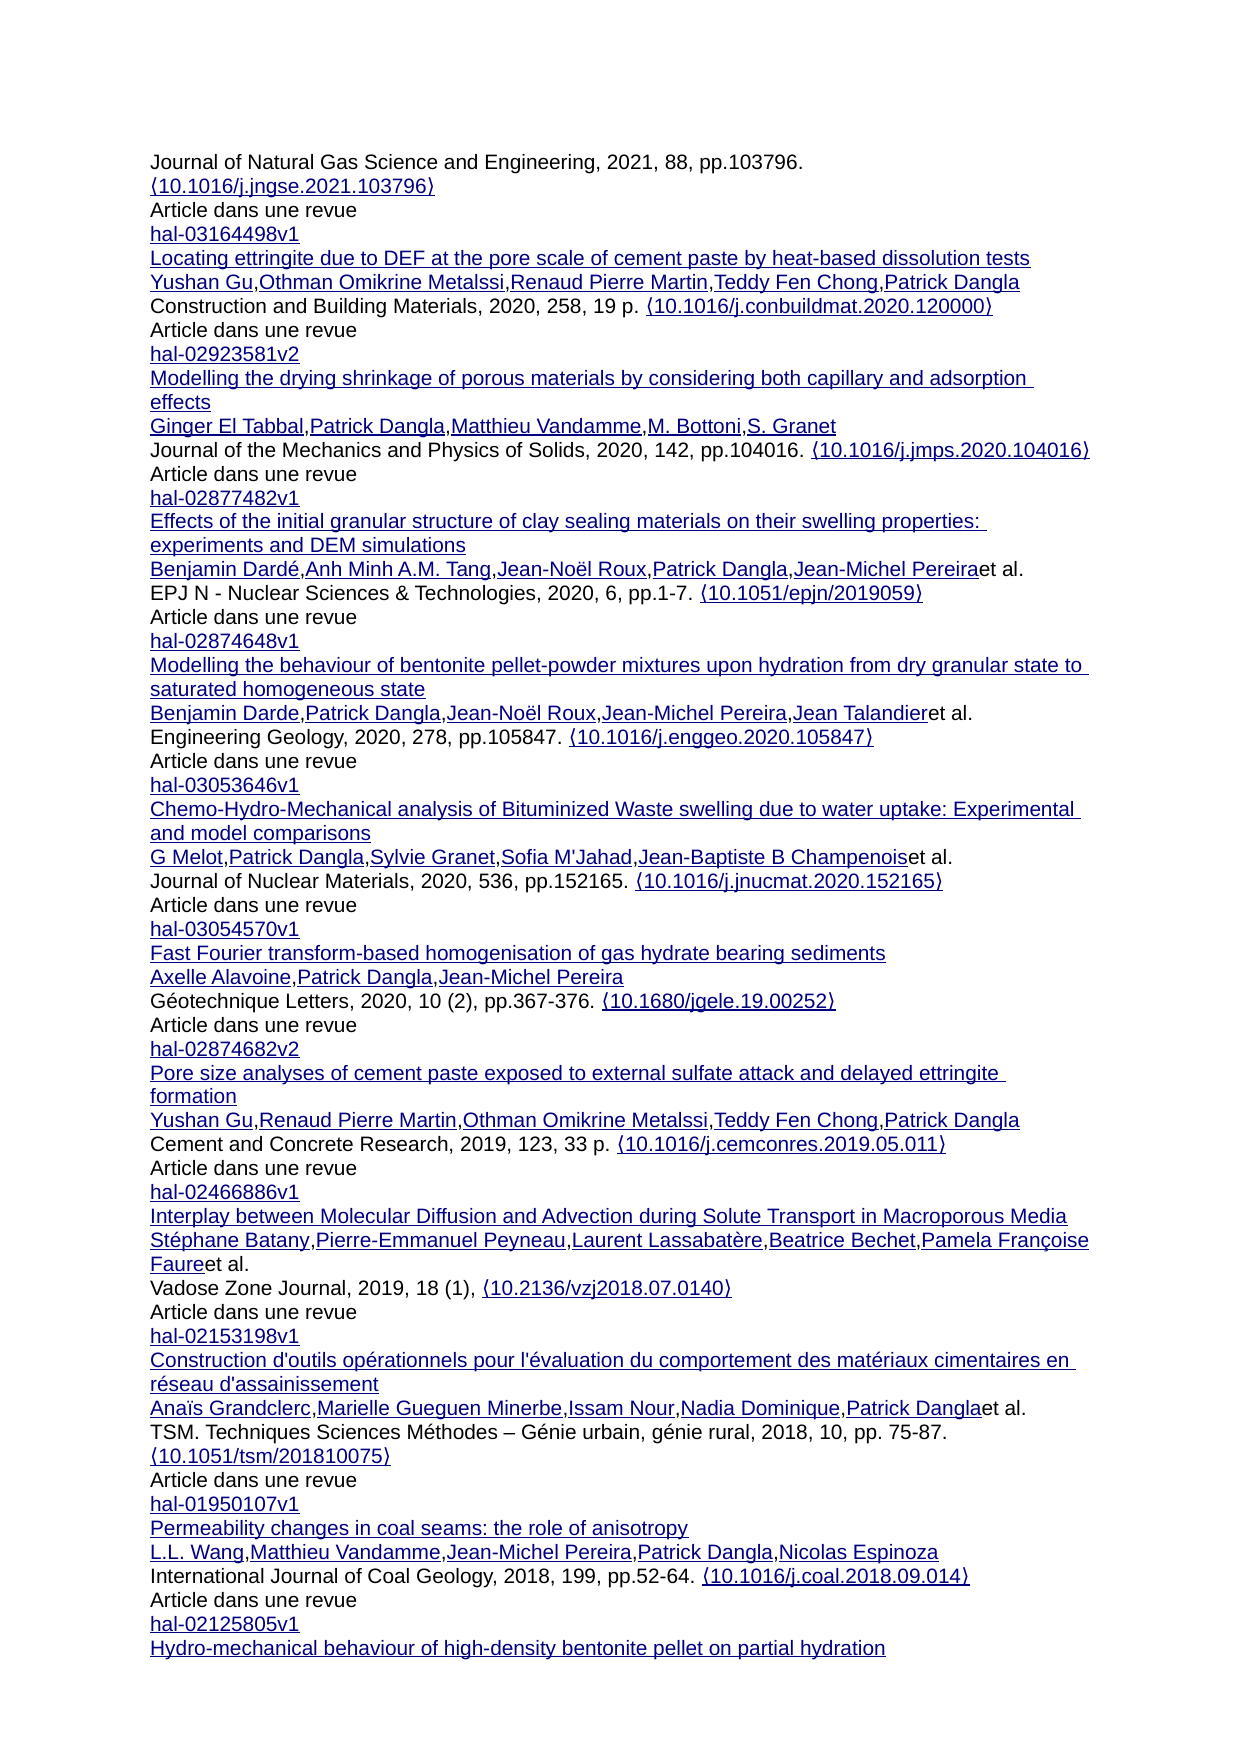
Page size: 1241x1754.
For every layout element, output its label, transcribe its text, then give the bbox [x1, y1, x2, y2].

table_cell Fast Fourier transform-based homogenisation of gas hydrate bearing sediments Axelle Alavoine,Patrick Dangla,Jean-Michel Pereira Géotechnique Letters, 2020, 10 (2), pp.367-376. ⟨10.1680/jgele.19.00252⟩ Article dans une revue hal-02874682v2 [150, 941, 1090, 1060]
table_cell Hydro-mechanical behaviour of high-density bentonite pellet on partial hydration [150, 1635, 1090, 1659]
table_cell Locating ettringite due to DEF at the pore scale of cement paste by heat-based dissolution tests Yushan Gu,Othman Omikrine Metalssi,Renaud Pierre Martin,Teddy Fen Chong,Patrick Dangla Construction and Building Materials, 2020, 258, 19 p. ⟨10.1016/j.conbuildmat.2020.120000⟩ Article dans une revue hal-02923581v2 [150, 246, 1090, 366]
table_cell Effects of the initial granular structure of clay sealing materials on their swelling properties: experiments and DEM simulations Benjamin Dardé,Anh Minh A.M. Tang,Jean-Noël Roux,Patrick Dangla,Jean-Michel Pereiraet al. EPJ N - Nuclear Sciences & Technologies, 2020, 6, pp.1-7. ⟨10.1051/epjn/2019059⟩ Article dans une revue hal-02874648v1 [150, 509, 1090, 653]
table_cell Permeability changes in coal seams: the role of anisotropy L.L. Wang,Matthieu Vandamme,Jean-Michel Pereira,Patrick Dangla,Nicolas Espinoza International Journal of Coal Geology, 2018, 199, pp.52-64. ⟨10.1016/j.coal.2018.09.014⟩ Article dans une revue hal-02125805v1 [150, 1516, 1090, 1635]
table_cell Journal of Natural Gas Science and Engineering, 2021, 88, pp.103796. ⟨10.1016/j.jngse.2021.103796⟩ Article dans une revue hal-03164498v1 [150, 150, 1090, 246]
table_cell Modelling the drying shrinkage of porous materials by considering both capillary and adsorption effects Ginger El Tabbal,Patrick Dangla,Matthieu Vandamme,M. Bottoni,S. Granet Journal of the Mechanics and Physics of Solids, 2020, 142, pp.104016. ⟨10.1016/j.jmps.2020.104016⟩ Article dans une revue hal-02877482v1 [150, 366, 1090, 509]
table_cell Modelling the behaviour of bentonite pellet-powder mixtures upon hydration from dry granular state to saturated homogeneous state Benjamin Darde,Patrick Dangla,Jean-Noël Roux,Jean-Michel Pereira,Jean Talandieret al. Engineering Geology, 2020, 278, pp.105847. ⟨10.1016/j.enggeo.2020.105847⟩ Article dans une revue hal-03053646v1 [150, 653, 1090, 797]
table_cell Construction d'outils opérationnels pour l'évaluation du comportement des matériaux cimentaires en réseau d'assainissement Anaïs Grandclerc,Marielle Gueguen Minerbe,Issam Nour,Nadia Dominique,Patrick Danglaet al. TSM. Techniques Sciences Méthodes – Génie urbain, génie rural, 2018, 10, pp. 75-87. ⟨10.1051/tsm/201810075⟩ Article dans une revue hal-01950107v1 [150, 1348, 1090, 1516]
table_cell Chemo-Hydro-Mechanical analysis of Bituminized Waste swelling due to water uptake: Experimental and model comparisons G Melot,Patrick Dangla,Sylvie Granet,Sofia M'Jahad,Jean-Baptiste B Champenoiset al. Journal of Nuclear Materials, 2020, 536, pp.152165. ⟨10.1016/j.jnucmat.2020.152165⟩ Article dans une revue hal-03054570v1 [150, 797, 1090, 941]
table_cell Interplay between Molecular Diffusion and Advection during Solute Transport in Macroporous Media Stéphane Batany,Pierre-Emmanuel Peyneau,Laurent Lassabatère,Beatrice Bechet,Pamela Françoise Faureet al. Vadose Zone Journal, 2019, 18 (1), ⟨10.2136/vzj2018.07.0140⟩ Article dans une revue hal-02153198v1 [150, 1204, 1090, 1348]
table_cell Pore size analyses of cement paste exposed to external sulfate attack and delayed ettringite formation Yushan Gu,Renaud Pierre Martin,Othman Omikrine Metalssi,Teddy Fen Chong,Patrick Dangla Cement and Concrete Research, 2019, 123, 33 p. ⟨10.1016/j.cemconres.2019.05.011⟩ Article dans une revue hal-02466886v1 [150, 1060, 1090, 1204]
